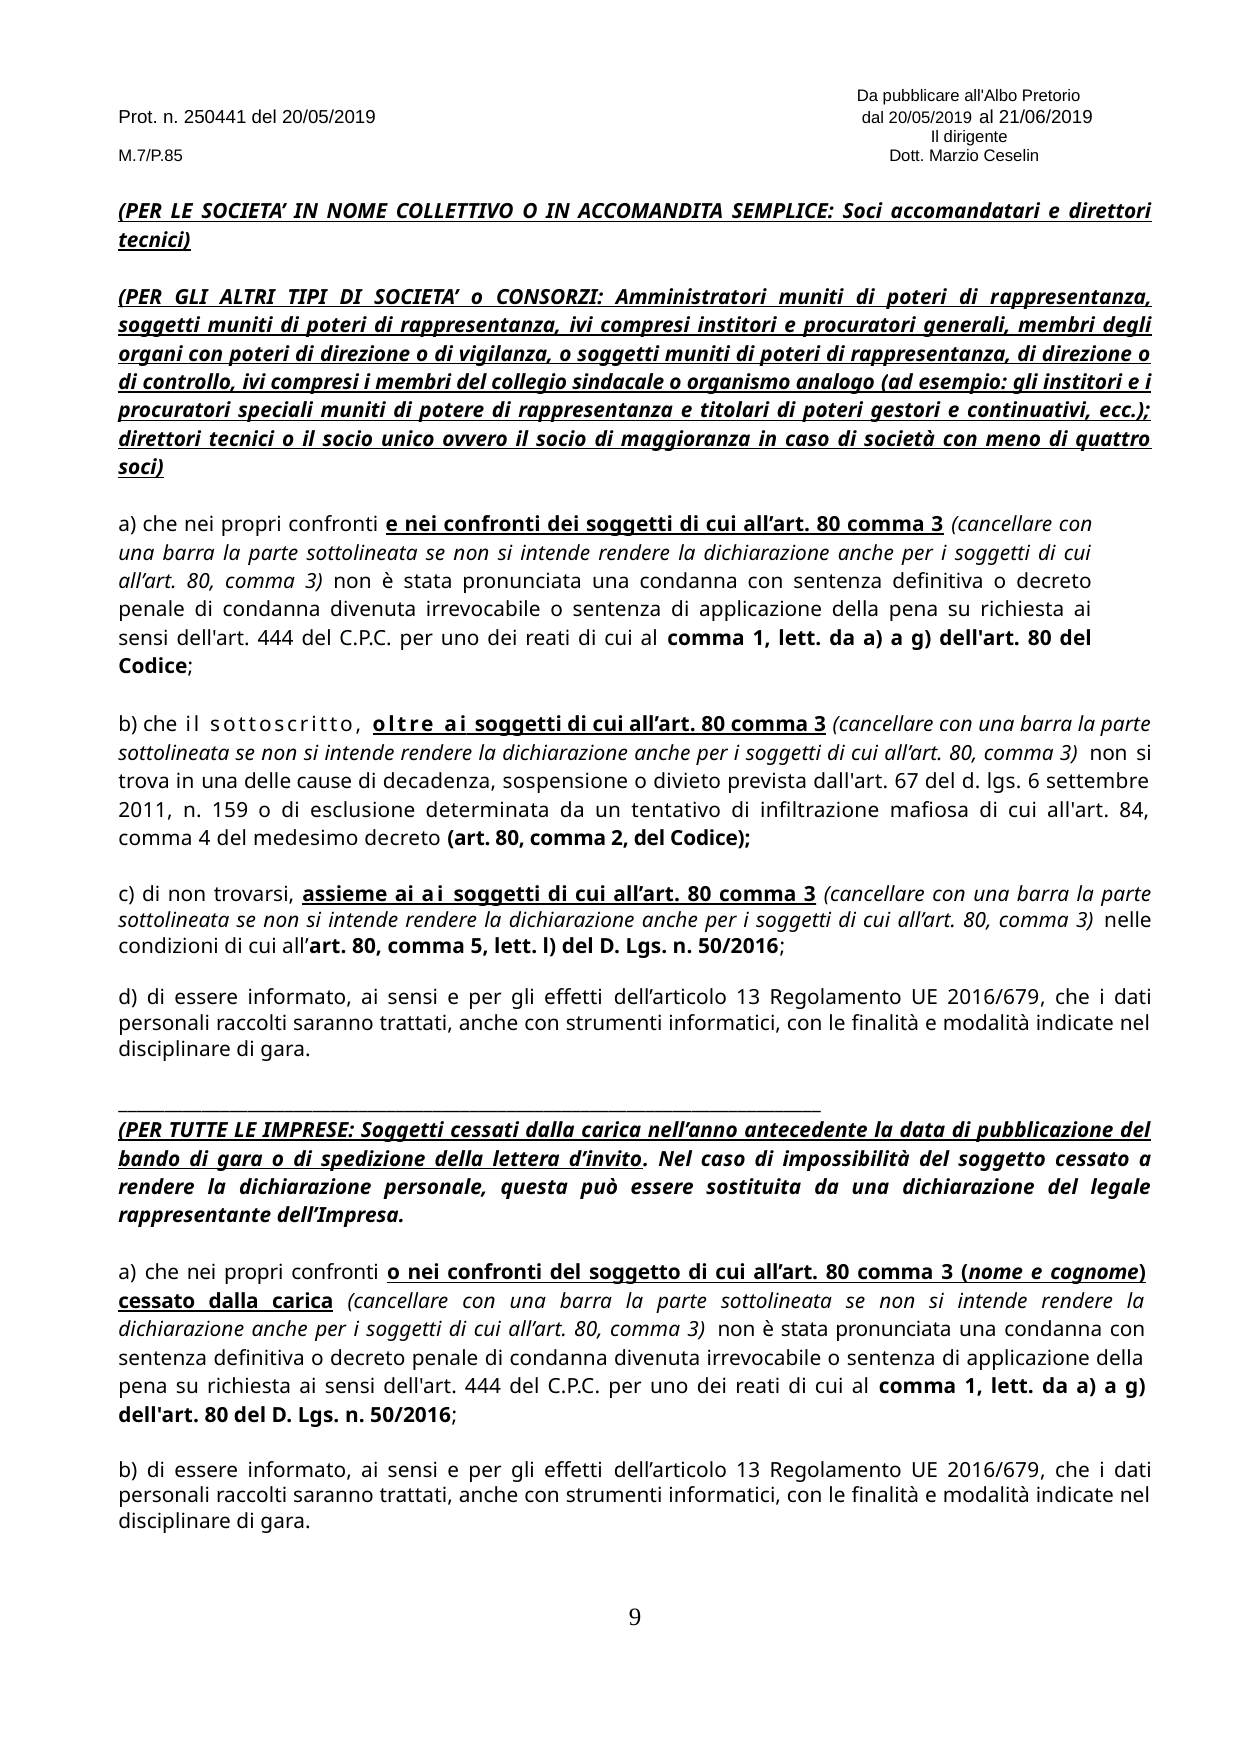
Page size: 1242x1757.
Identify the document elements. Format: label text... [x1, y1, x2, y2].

text organi con poteri di direzione o di vigilanza, o soggetti muniti di poteri di rappresentanza, di direzione o di controllo, ivi compresi i membri del collegio sindacale o organismo analogo (ad esempio: gli institori e i procuratori speciali muniti di potere di rappresentanza e titolari di poteri gestori e continuativi, ecc.); direttori tecnici o il socio unico ovvero il socio di maggioranza in caso di società con meno di quattro [118, 336, 1152, 448]
text b) che il sottoscritto, oltre ai soggetti di cui all’art. 80 comma 3 (cancellare con una barra la parte sottolineata se non si intende rendere la dichiarazione anche per i soggetti di cui all’art. 80, comma 3) non si trova in una delle cause di decadenza, sospensione o divieto prevista dall'art. 67 del d. lgs. 6 settembre 2011, n. 159 o di esclusione determinata da un tentativo di infiltrazione mafiosa di cui all'art. 84, comma 4 del medesimo decreto (art. 80, comma 2, del Codice); [118, 709, 1152, 852]
list a) che nei propri confronti e nei confronti dei soggetti di cui all’art. 80 comma 3 (cancellare con una barra la parte sottolineata se non si intende rendere la dichiarazione anche per i soggetti di cui all’art. 80, comma 3) non è stata pronunciata una condanna con sentenza definitiva o decreto penale di condanna divenuta irrevocabile o sentenza di applicazione della pena su richiesta ai sensi dell'art. 444 del C.P.C. per uno dei reati di cui al comma 1, lett. da a) a g) dell'art. 80 del Codice; [118, 509, 1093, 680]
list b) di essere informato, ai sensi e per gli effetti dell’articolo 13 Regolamento UE 2016/679, che i dati personali raccolti saranno trattati, anche con strumenti informatici, con le finalità e modalità indicate nel disciplinare di gara. [118, 1457, 1152, 1534]
text c) di non trovarsi, assieme ai ai soggetti di cui all’art. 80 comma 3 (cancellare con una barra la parte sottolineata se non si intende rendere la dichiarazione anche per i soggetti di cui all’art. 80, comma 3) nelle condizioni di cui all’art. 80, comma 5, lett. l) del D. Lgs. n. 50/2016; [118, 881, 1152, 958]
text (PER LE SOCIETA’ IN NOME COLLETTIVO O IN ACCOMANDITA SEMPLICE: Soci accomandatari e direttori [118, 196, 1152, 221]
text (PER TUTTE LE IMPRESE: Soggetti cessati dalla carica nell’anno antecedente la data di pubblicazione del bando di gara o di spedizione della lettera d’invito. Nel caso di impossibilità del soggetto cessato a rendere la dichiarazione personale, questa può essere sostituita da una dichiarazione del legale rappresentante dell’Impresa. [118, 1115, 1152, 1229]
text (PER GLI ALTRI TIPI DI SOCIETA’ o CONSORZI: Amministratori muniti di poteri di rappresentanza, [118, 282, 1152, 306]
text ____________________________________________________________________________ [118, 1087, 1152, 1115]
text a) che nei propri confronti o nei confronti del soggetto di cui all’art. 80 comma 3 (nome e cognome) cessato dalla carica (cancellare con una barra la parte sottolineata se non si intende rendere la dichiarazione anche per i soggetti di cui all’art. 80, comma 3) non è stata pronunciata una condanna con sentenza definitiva o decreto penale di condanna divenuta irrevocabile o sentenza di applicazione della pena su richiesta ai sensi dell'art. 444 del C.P.C. per uno dei reati di cui al comma 1, lett. da a) a g) dell'art. 80 del D. Lgs. n. 50/2016; [118, 1257, 1146, 1428]
text soggetti muniti di poteri di rappresentanza, ivi compresi institori e procuratori generali, membri degli [118, 307, 1152, 334]
text soci) [118, 449, 1152, 481]
text d) di essere informato, ai sensi e per gli effetti dell’articolo 13 Regolamento UE 2016/679, che i dati personali raccolti saranno trattati, anche con strumenti informatici, con le finalità e modalità indicate nel disciplinare di gara. [118, 984, 1152, 1061]
text tecnici) [118, 222, 1152, 253]
